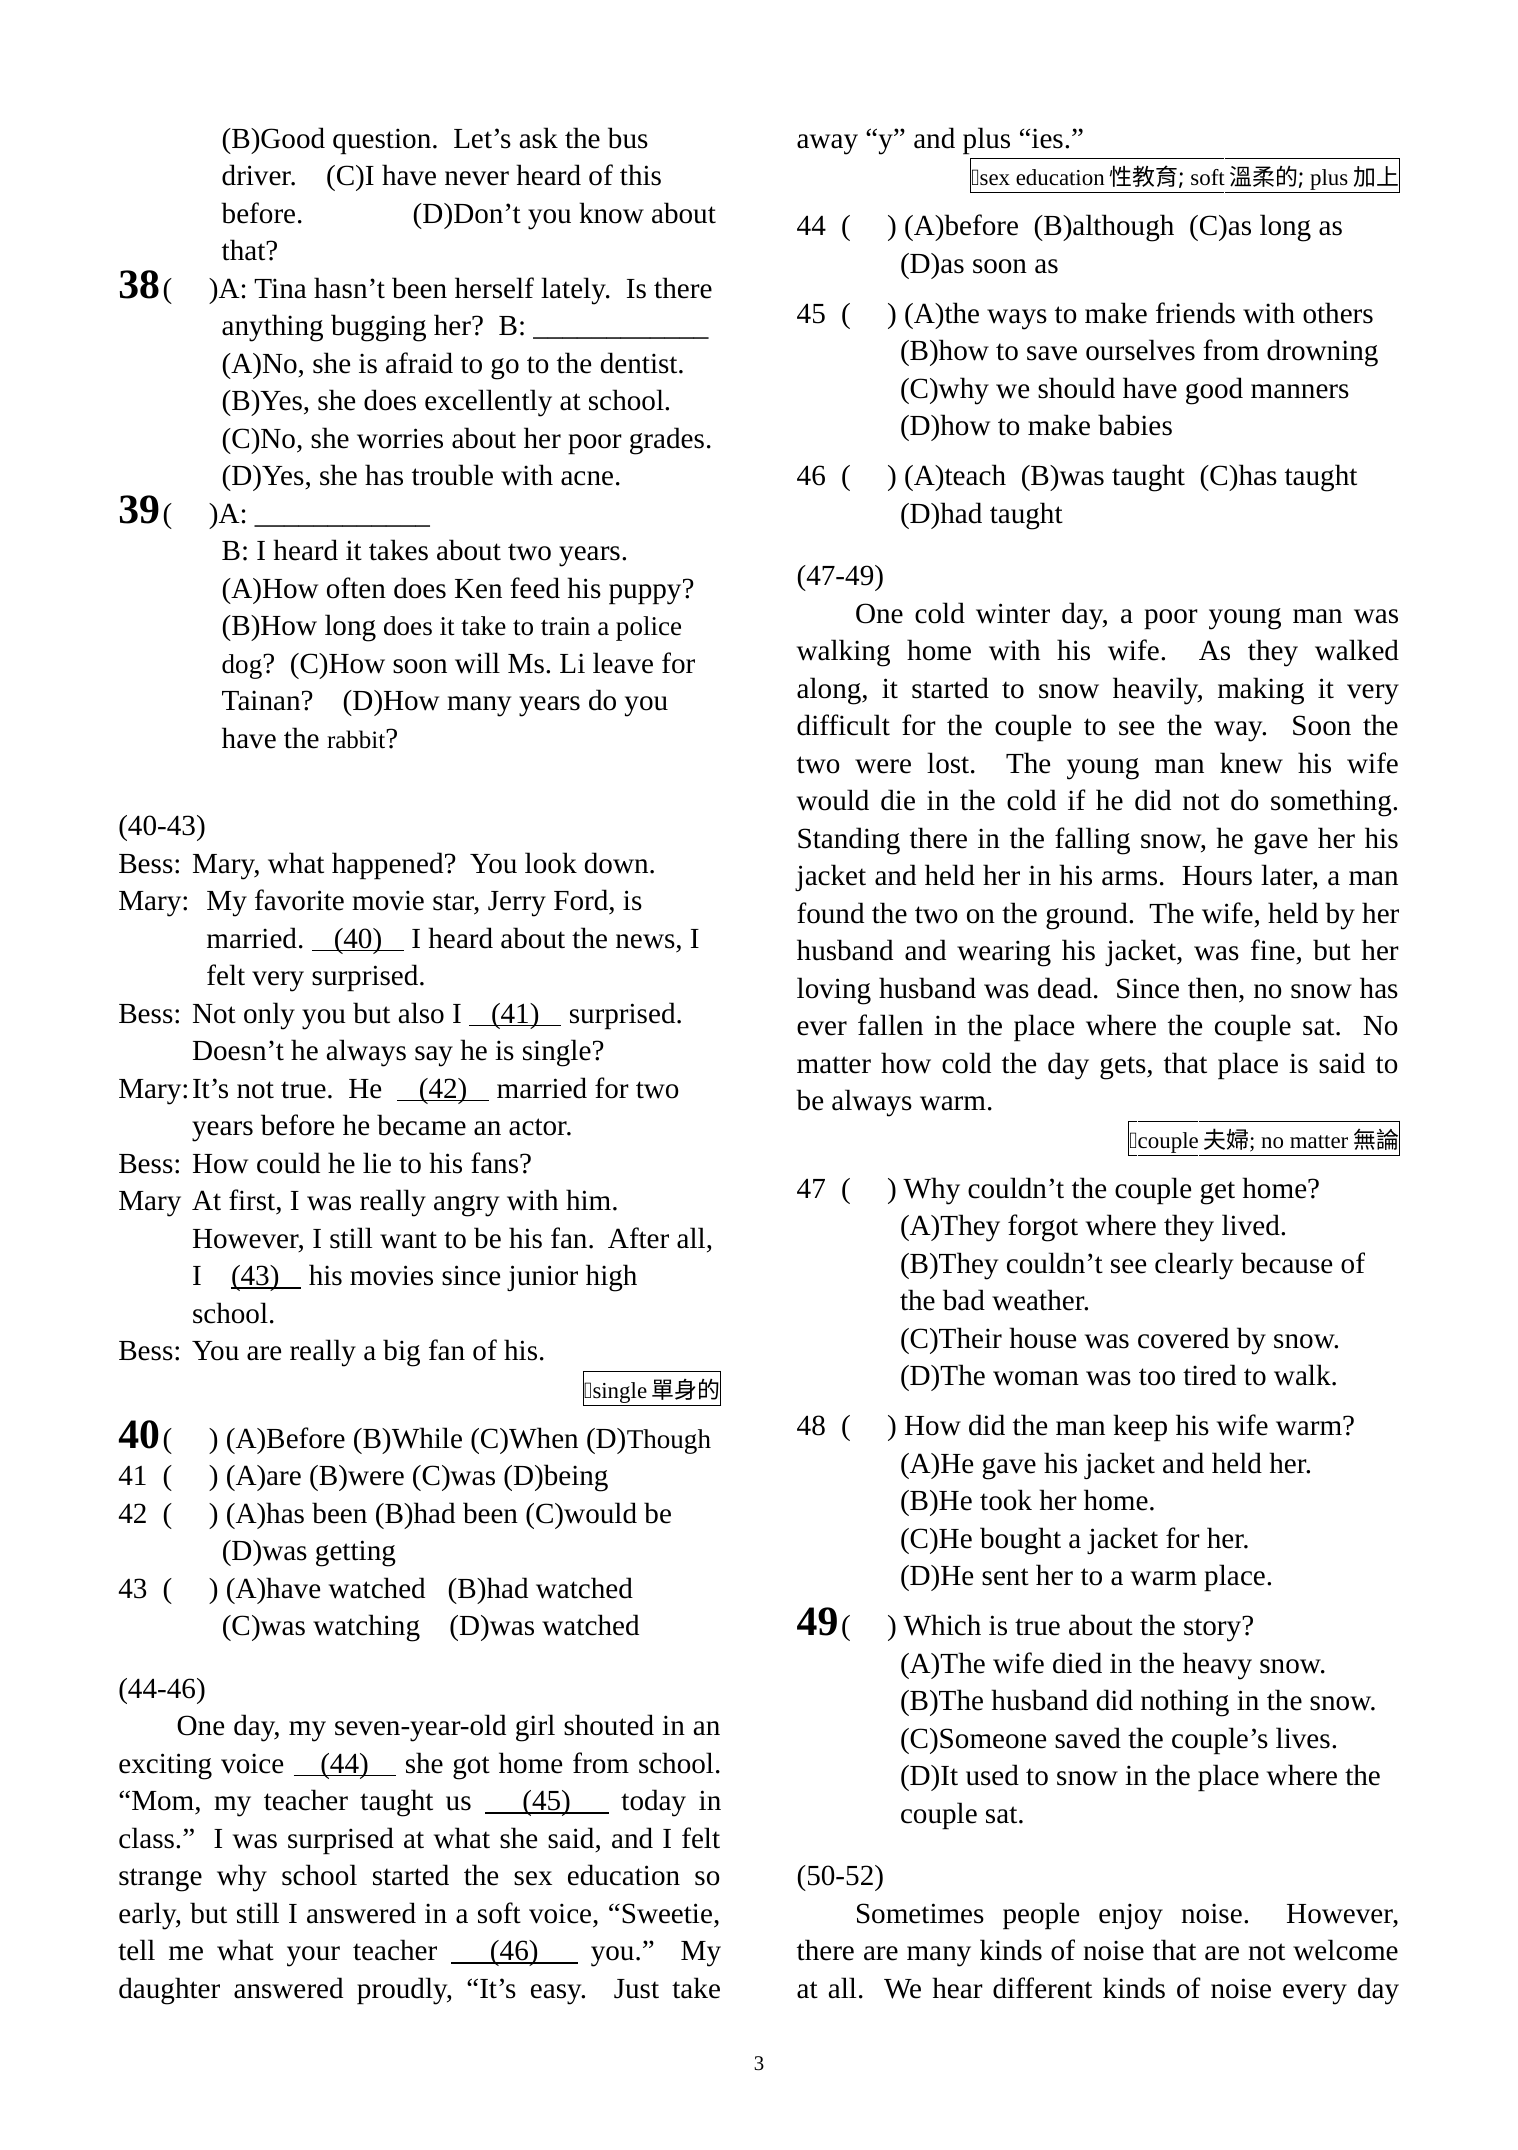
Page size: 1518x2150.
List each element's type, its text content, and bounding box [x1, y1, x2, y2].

title ( ) (A)are (B)were (C)was (D)being [118, 1456, 721, 1493]
title ( ) (A)have watched (B)had watched (C)was watching (D)was watched [118, 1568, 721, 1643]
title (50-52) [796, 1856, 1399, 1893]
title Mary At first, I was really angry with him. However, I still want to be his fan. After all, I (43) his movies since junior high school. [118, 1181, 721, 1331]
title Bess: Mary, what happened? You look down. [118, 843, 721, 881]
title One day, my seven-year-old girl shouted in an exciting voice (44) she got home from school. “Mom, my teacher taught us (45) today in class.” I was surprised at what she said, and I felt strange why school started the sex education so early, but still I answered in a soft voice, “Sweetie, tell me what your teacher (46) you.” My daughter answered proudly, “It’s easy. Just take [118, 1706, 721, 2006]
title Bess: How could he lie to his fans? [118, 1143, 721, 1181]
title ( ) (A)before (B)although (C)as long as (D)as soon as [796, 206, 1399, 281]
title (47-49) [796, 556, 1399, 593]
title ( ) Why couldn’t the couple get home? (A)They forgot where they lived. (B)They couldn’t see clearly because of the bad weather. (C)Their house was covered by snow. (D)The woman was too tired to walk. [796, 1168, 1399, 1393]
title One cold winter day, a poor young man was walking home with his wife. As they walked along, it started to snow heavily, making it very difficult for the couple to see the way. Soon the two were lost. The young man knew his wife would die in the cold if he did not do something. Standing there in the falling snow, he gave her his jacket and held her in his arms. Hours later, a man found the two on the ground. The wife, held by her husband and wearing his jacket, was fine, but her loving husband was dead. Since then, no snow has ever fallen in the place where the couple sat. No matter how cold the day gets, that place is said to be always warm. [796, 593, 1399, 1118]
title ( )A: Tina hasn’t been herself lately. Is there anything bugging her? B: ____________ (A)No, she is afraid to go to the dentist. (B)Yes, she does excellently at school. (C)No, she worries about her poor grades. (D)Yes, she has trouble with acne. [118, 268, 721, 493]
title ( ) How did the man keep his wife warm? (A)He gave his jacket and held her. (B)He took her home. (C)He bought a jacket for her. (D)He sent her to a warm place. [796, 1406, 1399, 1593]
title away “y” and plus “ies.” [796, 118, 1399, 156]
title Mary: It’s not true. He (42) married for two years before he became an actor. [118, 1068, 721, 1143]
title Sometimes people enjoy noise. However, there are many kinds of noise that are not welcome at all. We hear different kinds of noise every day [796, 1893, 1399, 2006]
title ( ) Which is true about the story? (A)The wife died in the heavy snow. (B)The husband did nothing in the snow. (C)Someone saved the couple’s lives. (D)It used to snow in the place where the couple sat. [796, 1606, 1399, 1831]
title single單身的 [118, 1368, 721, 1406]
title couple夫婦; no matter無論 [796, 1118, 1399, 1156]
title Bess: Not only you but also I (41) surprised. Doesn’t he always say he is single? [118, 993, 721, 1068]
title ( ) (A)has been (B)had been (C)would be (D)was getting [118, 1493, 721, 1568]
title Mary: My favorite movie star, Jerry Ford, is married. (40) I heard about the news, I felt very surprised. [118, 881, 721, 993]
title (40-43) [118, 806, 721, 843]
title ( ) (A)the ways to make friends with others (B)how to save ourselves from drowning (C)why we should have good manners (D)how to make babies [796, 293, 1399, 443]
title ( ) (A)Before (B)While (C)When (D)Though [118, 1418, 721, 1456]
title ( )A: ____________ B: I heard it takes about two years. (A)How often does Ken feed his puppy? (B)How long does it take to train a police dog? (C)How soon will Ms. Li leave for Tainan? (D)How many years do you have the rabbit? [118, 493, 721, 756]
title ( ) (A)teach (B)was taught (C)has taught (D)had taught [796, 456, 1399, 531]
title (44-46) [118, 1668, 721, 1706]
title Bess: You are really a big fan of his. [118, 1331, 721, 1368]
title (B)Good question. Let’s ask the bus driver. (C)I have never heard of this before. (D)Don’t you know about that? [118, 118, 721, 268]
title sex education性教育; soft溫柔的; plus加上 [796, 156, 1399, 193]
